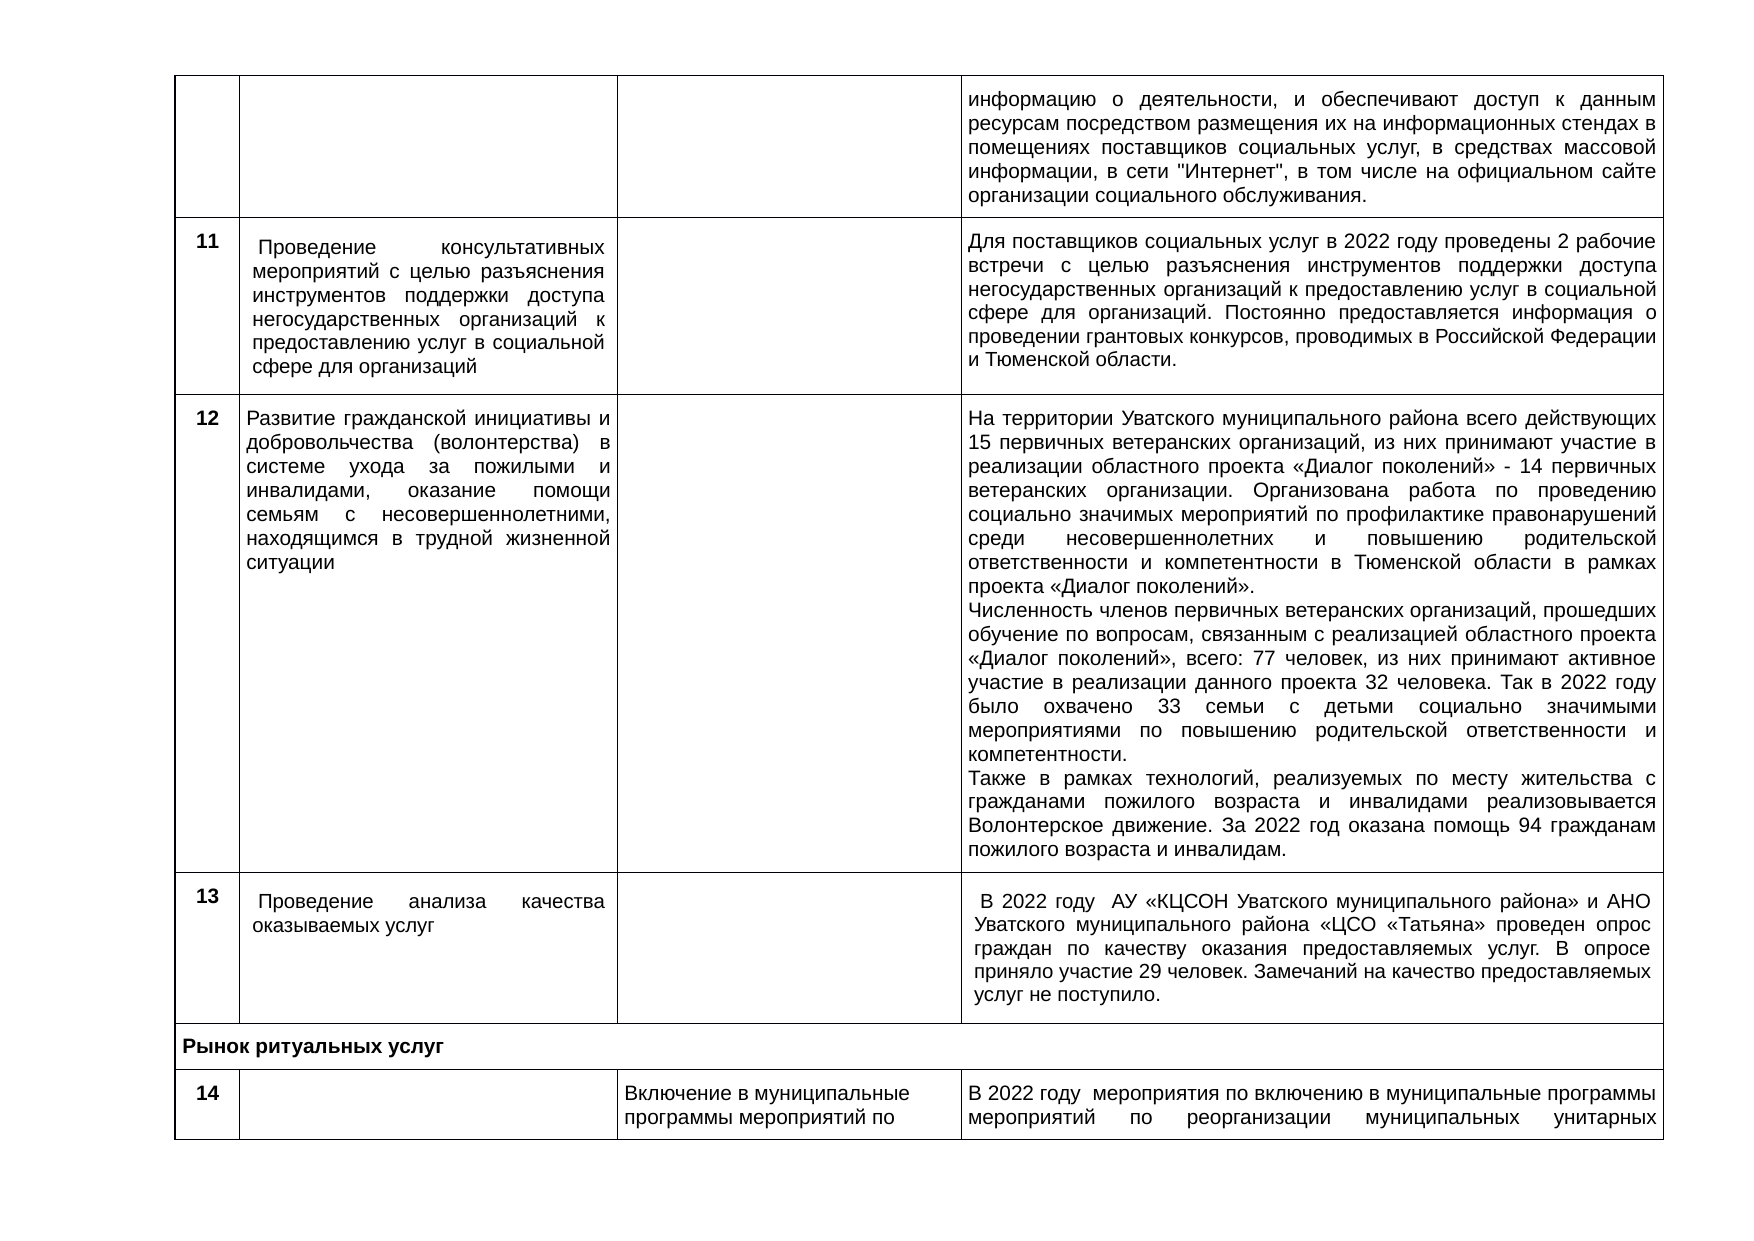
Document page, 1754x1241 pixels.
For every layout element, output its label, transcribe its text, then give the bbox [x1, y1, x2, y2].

table_cell Проведение консультативных мероприятий с целью разъяснения инструментов поддержки доступа негосударственных организаций к предоставлению услуг в социальной сфере для организаций [240, 218, 617, 394]
table_cell 14 [176, 1070, 239, 1139]
table_cell 13 [176, 873, 239, 1023]
table_cell На территории Уватского муниципального района всего действующих 15 первичных ветеранских организаций, из них принимают участие в реализации областного проекта «Диалог поколений» - 14 первичных ветеранских организации. Организована работа по проведению социально значимых мероприятий по профилактике правонарушений среди несовершеннолетних и повышению родительской ответственности и компетентности в Тюменской области в рамках проекта «Диалог поколений». Численность членов первичных ветеранских организаций, прошедших обучение по вопросам, связанным с реализацией областного проекта «Диалог поколений», всего: 77 человек, из них принимают активное участие в реализации данного проекта 32 человека. Так в 2022 году было охвачено 33 семьи с детьми социально значимыми мероприятиями по повышению родительской ответственности и компетентности. Также в рамках технологий, реализуемых по месту жительства с гражданами пожилого возраста и инвалидами реализовывается Волонтерское движение. За 2022 год оказана помощь 94 гражданам пожилого возраста и инвалидам. [962, 395, 1663, 872]
table_cell [618, 873, 961, 1023]
table_cell [176, 76, 239, 217]
table_cell [618, 218, 961, 394]
table_cell информацию о деятельности, и обеспечивают доступ к данным ресурсам посредством размещения их на информационных стендах в помещениях поставщиков социальных услуг, в средствах массовой информации, в сети "Интернет", в том числе на официальном сайте организации социального обслуживания. [962, 76, 1663, 217]
table_cell Включение в муниципальные программы мероприятий по [618, 1070, 961, 1139]
table_cell [618, 395, 961, 872]
table_cell 11 [176, 218, 239, 394]
table_cell Развитие гражданской инициативы и добровольчества (волонтерства) в системе ухода за пожилыми и инвалидами, оказание помощи семьям с несовершеннолетними, находящимся в трудной жизненной ситуации [240, 395, 617, 872]
table_cell [240, 76, 617, 217]
table_cell В 2022 году мероприятия по включению в муниципальные программы мероприятий по реорганизации муниципальных унитарных [962, 1070, 1663, 1139]
table_cell [618, 76, 961, 217]
table_cell 12 [176, 395, 239, 872]
table_cell Рынок ритуальных услуг [176, 1024, 1663, 1069]
table_cell Проведение анализа качества оказываемых услуг [240, 873, 617, 1023]
table_cell В 2022 году АУ «КЦСОН Уватского муниципального района» и АНО Уватского муниципального района «ЦСО «Татьяна» проведен опрос граждан по качеству оказания предоставляемых услуг. В опросе приняло участие 29 человек. Замечаний на качество предоставляемых услуг не поступило. [962, 873, 1663, 1023]
table_cell [240, 1070, 617, 1139]
table_cell Для поставщиков социальных услуг в 2022 году проведены 2 рабочие встречи с целью разъяснения инструментов поддержки доступа негосударственных организаций к предоставлению услуг в социальной сфере для организаций. Постоянно предоставляется информация о проведении грантовых конкурсов, проводимых в Российской Федерации и Тюменской области. [962, 218, 1663, 394]
